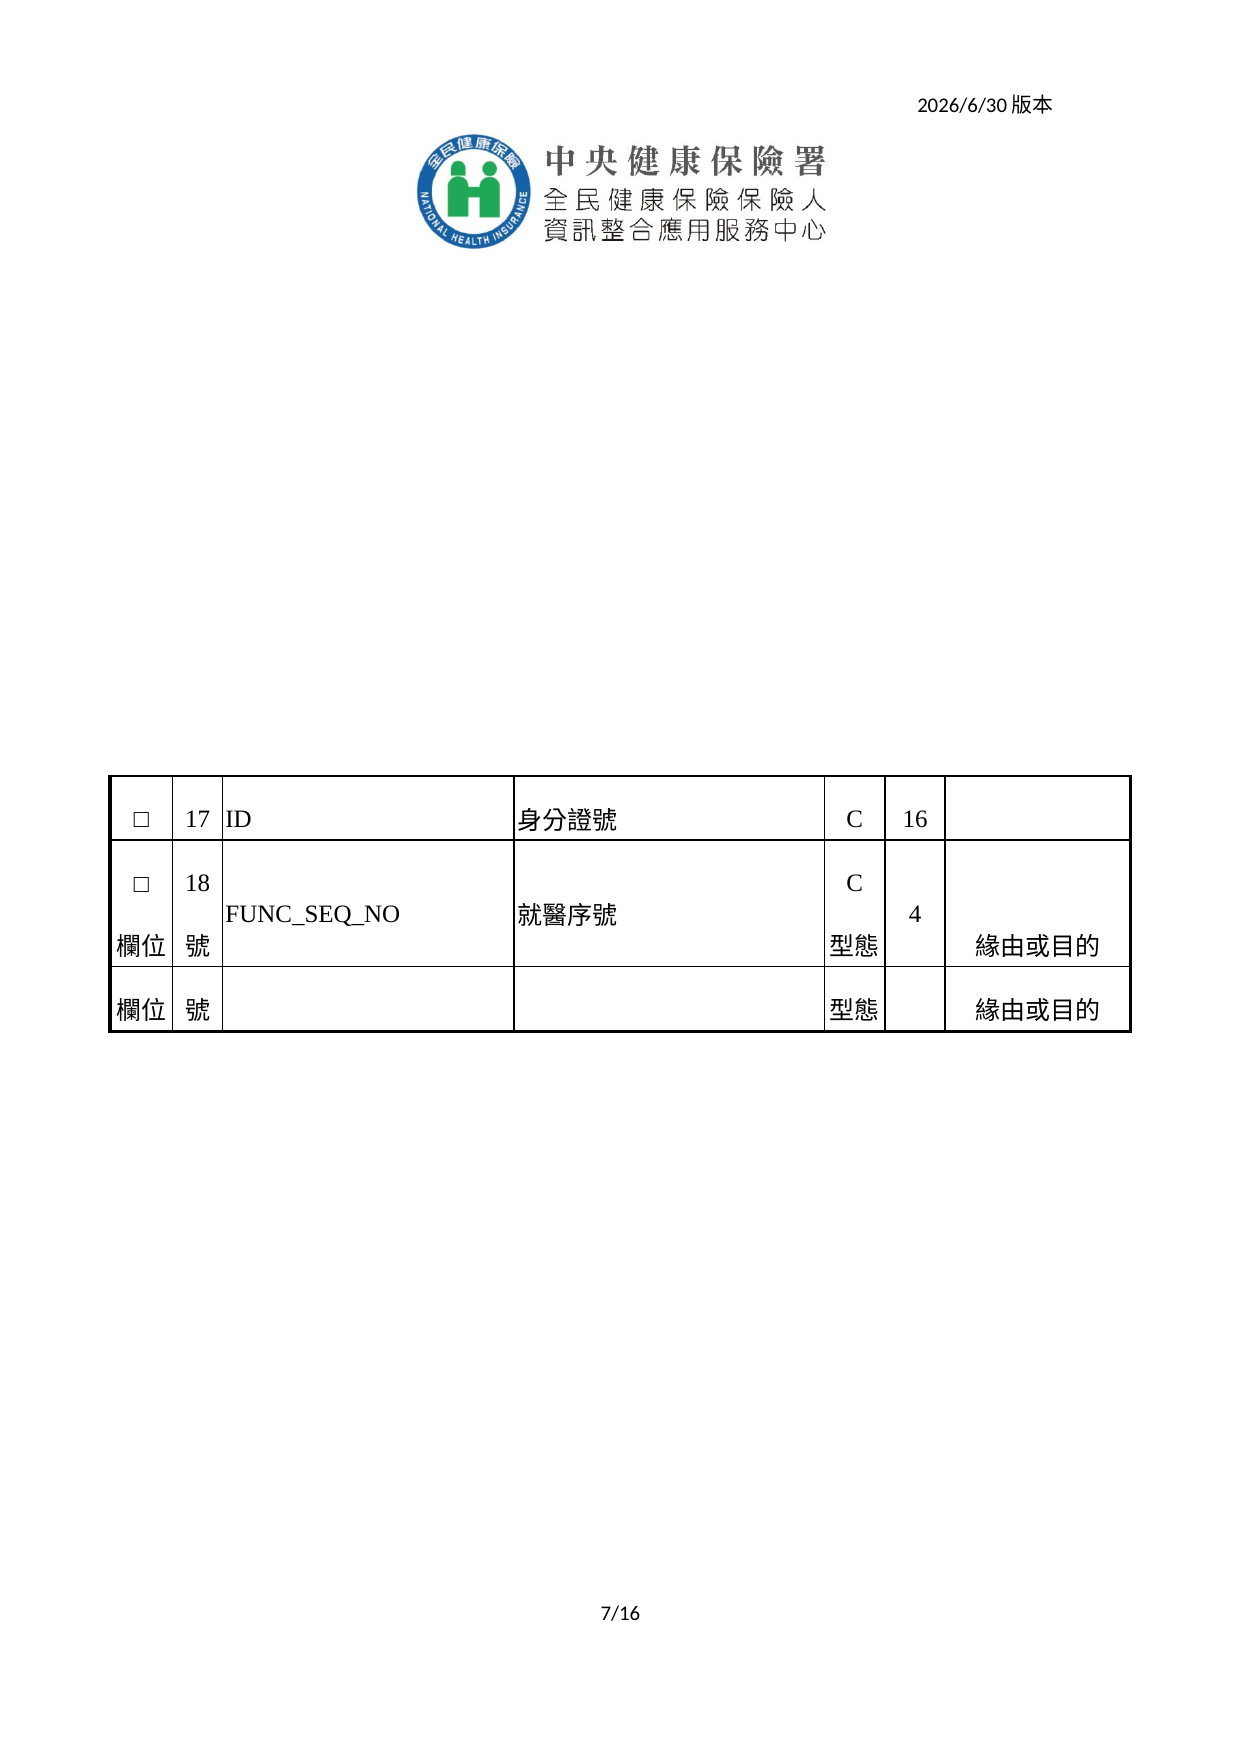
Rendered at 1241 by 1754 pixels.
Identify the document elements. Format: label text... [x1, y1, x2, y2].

table_cell 16 [886, 777, 944, 839]
table_cell [946, 841, 1129, 966]
table_cell □ [112, 841, 172, 966]
table_cell ID [223, 777, 513, 839]
table_cell 資料型態 [825, 967, 884, 1030]
table_cell [886, 967, 944, 1030]
table_cell 17 [173, 777, 222, 839]
table_cell 18 [173, 841, 222, 966]
table_cell 身分證號 [515, 777, 824, 839]
table_cell 資料欄位需求之 緣由或目的 [946, 967, 1129, 1030]
table_cell 需求欄位 [112, 967, 172, 1030]
table_cell FUNC_SEQ_NO [223, 841, 513, 966]
table_cell [946, 777, 1129, 839]
table_cell □ [112, 777, 172, 839]
table_cell [223, 967, 513, 1030]
table_cell C [825, 841, 884, 966]
table_cell 就醫序號 [515, 841, 824, 966]
table_cell [515, 967, 824, 1030]
table_cell 4 [886, 841, 944, 966]
table_cell 序號 [173, 967, 222, 1030]
table_cell C [825, 777, 884, 839]
